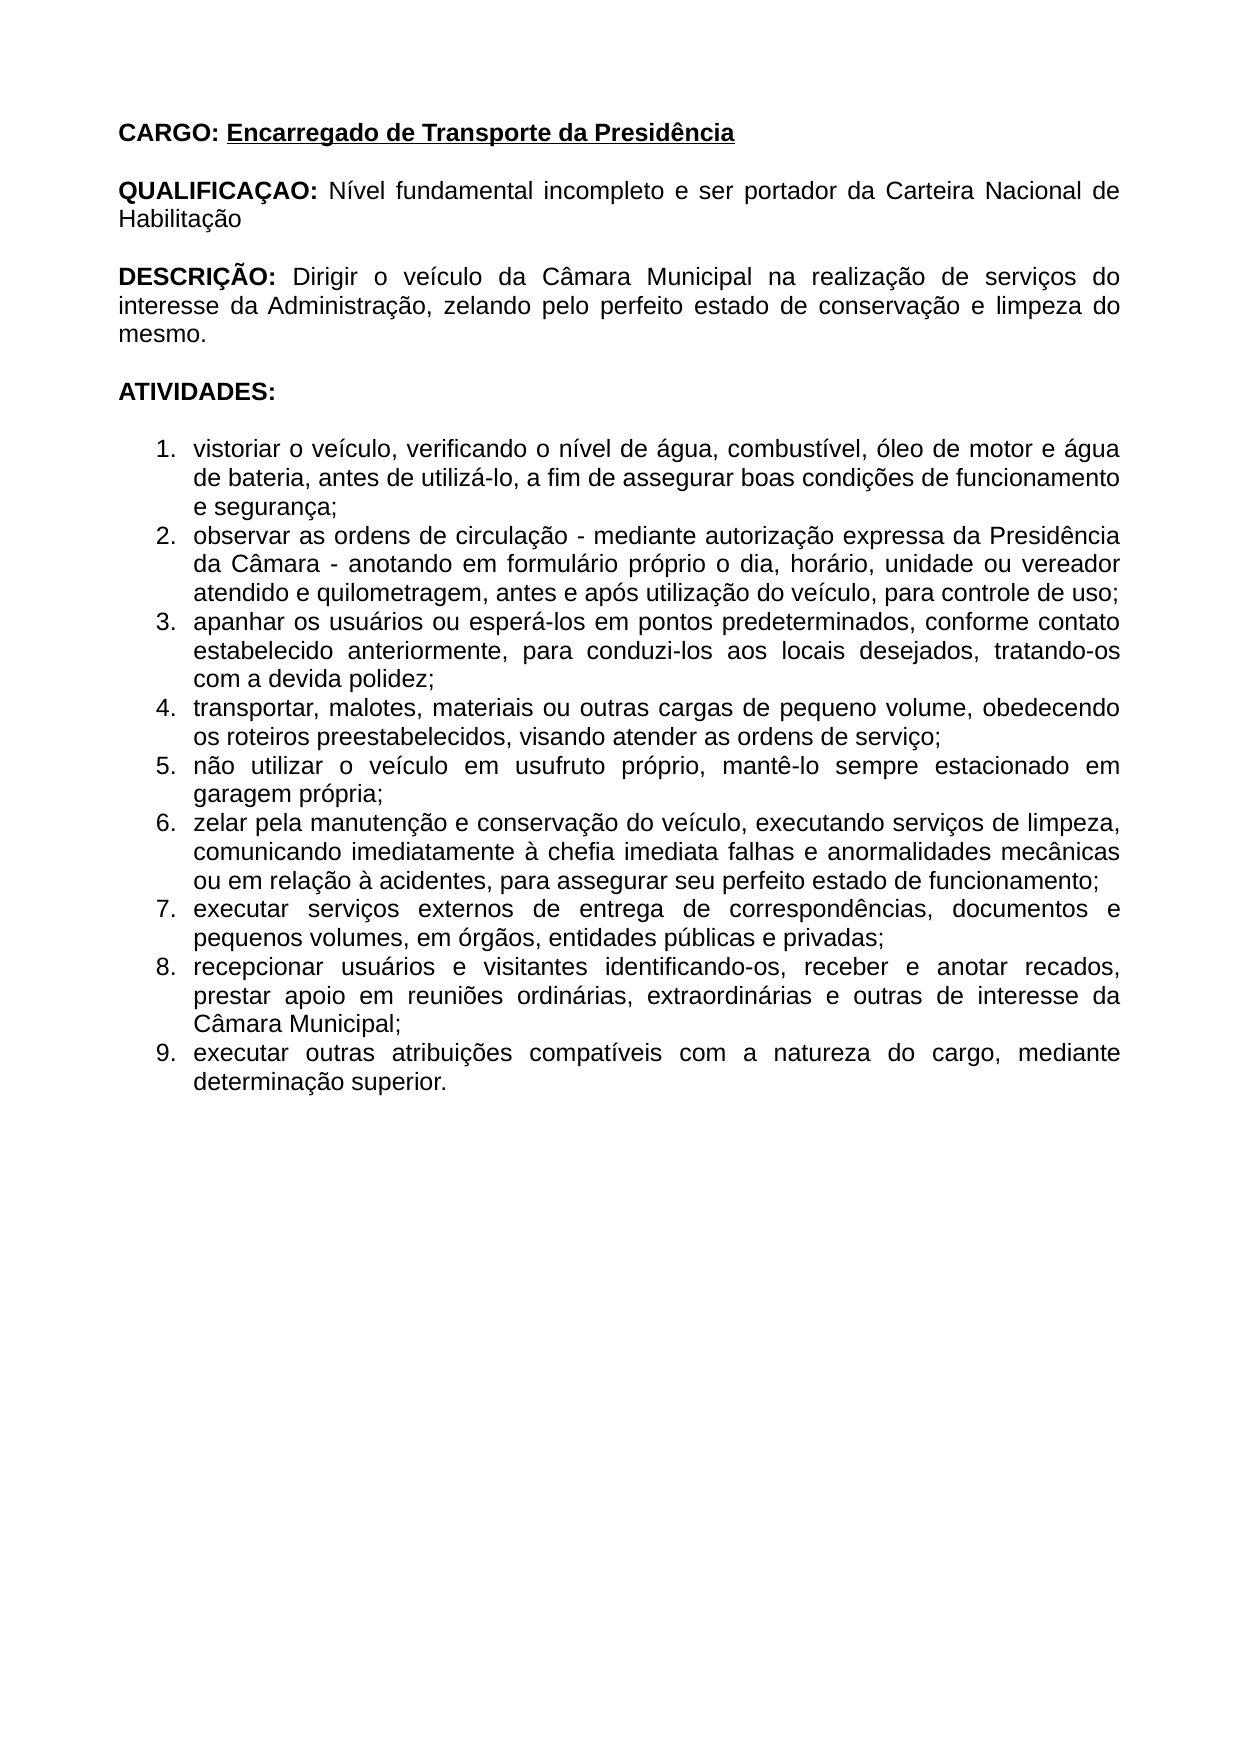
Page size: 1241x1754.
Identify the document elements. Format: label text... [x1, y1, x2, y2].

text DESCRIÇÃO: Dirigir o veículo da Câmara Municipal na realização de serviços do interesse da Administração, zelando pelo perfeito estado de conservação e limpeza do mesmo. [118, 262, 1122, 348]
list não utilizar o veículo em usufruto próprio, mantê-lo sempre estacionado em garagem própria; [156, 751, 1122, 808]
list executar outras atribuições compatíveis com a natureza do cargo, mediante determinação superior. [156, 1038, 1122, 1096]
list observar as ordens de circulação - mediante autorização expressa da Presidência da Câmara - anotando em formulário próprio o dia, horário, unidade ou vereador atendido e quilometragem, antes e após utilização do veículo, para controle de uso; [156, 521, 1122, 607]
list apanhar os usuários ou esperá-los em pontos predeterminados, conforme contato estabelecido anteriormente, para conduzi-los aos locais desejados, tratando-os com a devida polidez; [156, 607, 1122, 693]
text QUALIFICAÇAO: Nível fundamental incompleto e ser portador da Carteira Nacional de Habilitação [118, 176, 1122, 233]
list executar serviços externos de entrega de correspondências, documentos e pequenos volumes, em órgãos, entidades públicas e privadas; [156, 894, 1122, 952]
text CARGO: Encarregado de Transporte da Presidência [118, 118, 1122, 147]
text ATIVIDADES: [118, 377, 1122, 406]
list zelar pela manutenção e conservação do veículo, executando serviços de limpeza, comunicando imediatamente à chefia imediata falhas e anormalidades mecânicas ou em relação à acidentes, para assegurar seu perfeito estado de funcionamento; [156, 808, 1122, 894]
list transportar, malotes, materiais ou outras cargas de pequeno volume, obedecendo os roteiros preestabelecidos, visando atender as ordens de serviço; [156, 693, 1122, 751]
list recepcionar usuários e visitantes identificando-os, receber e anotar recados, prestar apoio em reuniões ordinárias, extraordinárias e outras de interesse da Câmara Municipal; [156, 952, 1122, 1038]
list vistoriar o veículo, verificando o nível de água, combustível, óleo de motor e água de bateria, antes de utilizá-lo, a fim de assegurar boas condições de funcionamento e segurança; [156, 434, 1122, 521]
